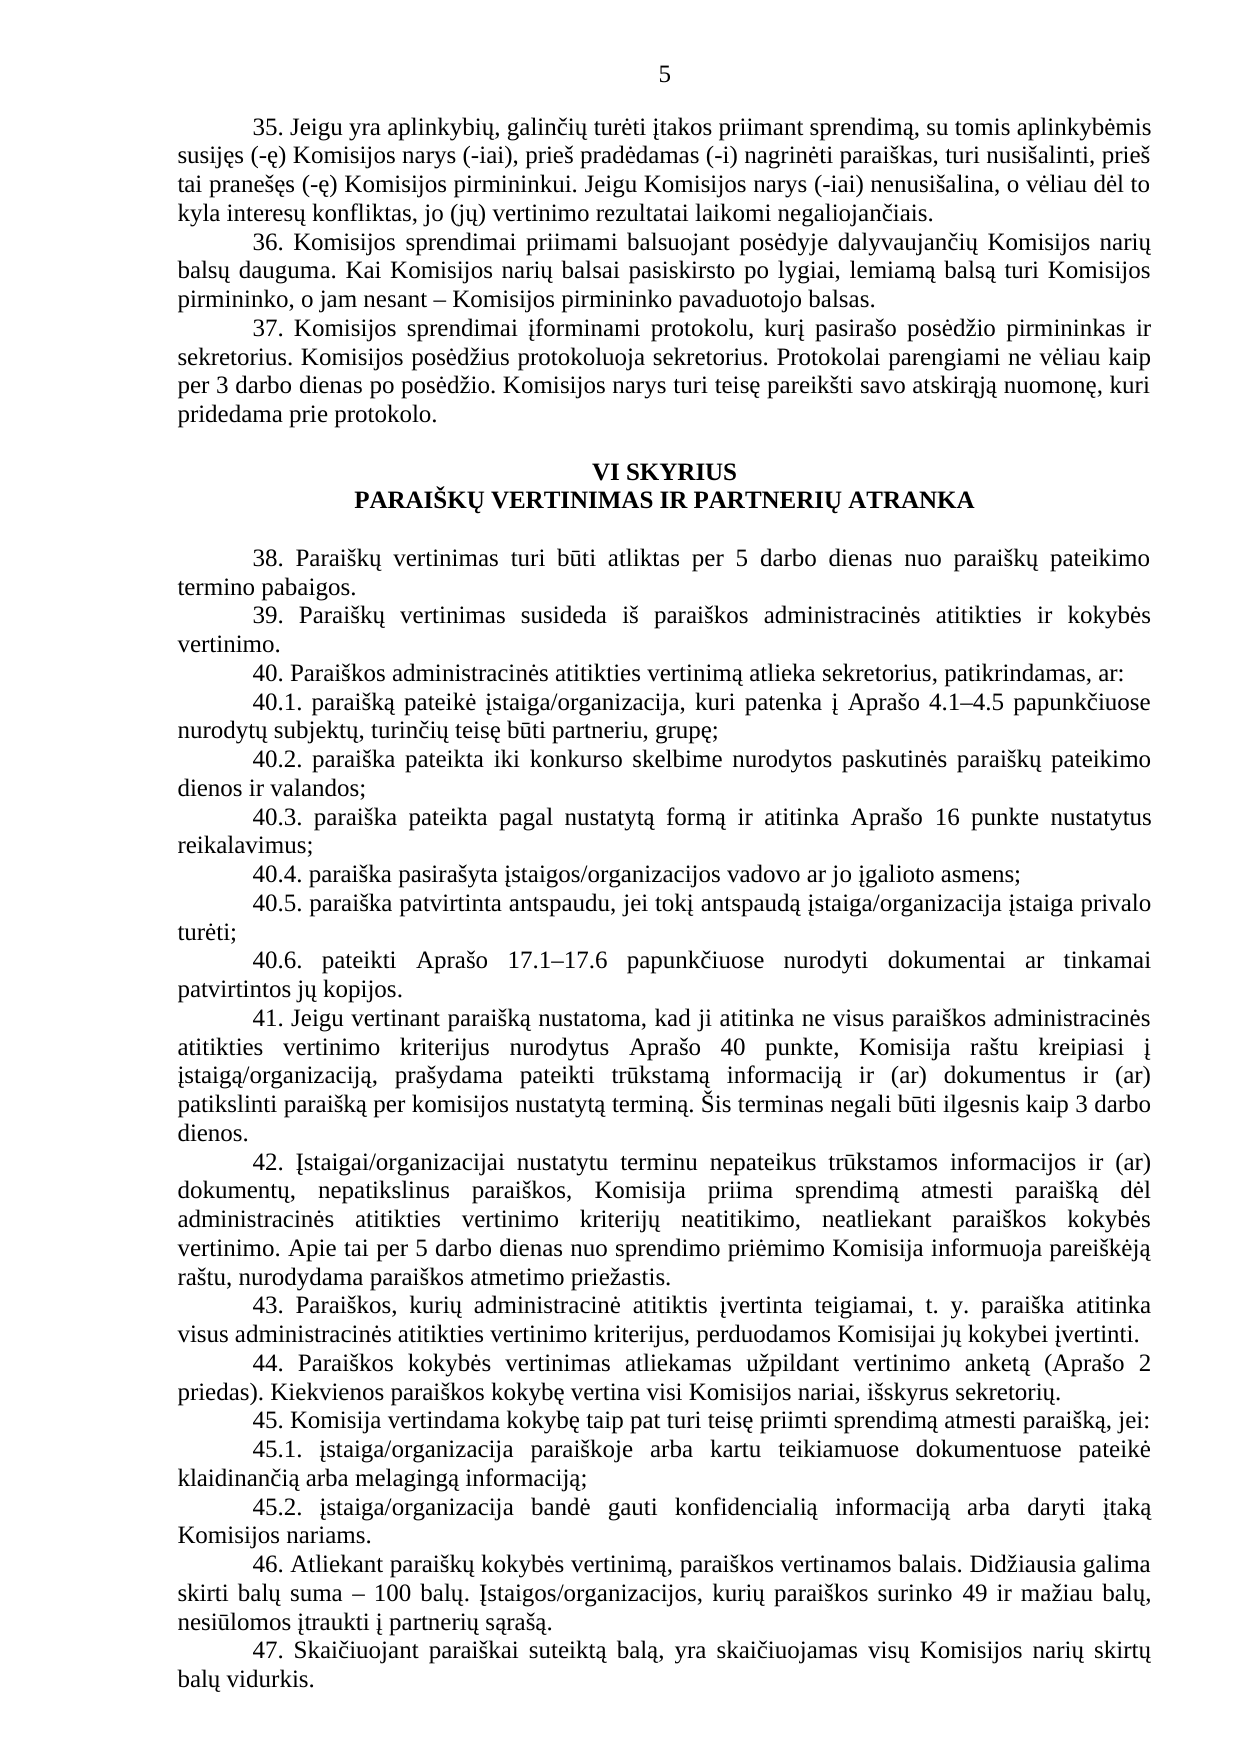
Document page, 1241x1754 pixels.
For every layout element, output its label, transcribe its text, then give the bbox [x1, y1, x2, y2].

text 41. Jeigu vertinant paraišką nustatoma, kad ji atitinka ne visus paraiškos administracinės atitikties vertinimo kriterijus nurodytus Aprašo 40 punkte, Komisija raštu kreipiasi į įstaigą/organizaciją, prašydama pateikti trūkstamą informaciją ir (ar) dokumentus ir (ar) patikslinti paraišką per komisijos nustatytą terminą. Šis terminas negali būti ilgesnis kaip 3 darbo dienos. [177, 1003, 1152, 1147]
text 45.2. įstaiga/organizacija bandė gauti konfidencialią informaciją arba daryti įtaką Komisijos nariams. [177, 1492, 1152, 1549]
text 42. Įstaigai/organizacijai nustatytu terminu nepateikus trūkstamos informacijos ir (ar) dokumentų, nepatikslinus paraiškos, Komisija priima sprendimą atmesti paraišką dėl administracinės atitikties vertinimo kriterijų neatitikimo, neatliekant paraiškos kokybės vertinimo. Apie tai per 5 darbo dienas nuo sprendimo priėmimo Komisija informuoja pareiškėją raštu, nurodydama paraiškos atmetimo priežastis. [177, 1147, 1152, 1291]
text 45.1. įstaiga/organizacija paraiškoje arba kartu teikiamuose dokumentuose pateikė klaidinančią arba melagingą informaciją; [177, 1434, 1152, 1492]
text 40. Paraiškos administracinės atitikties vertinimą atlieka sekretorius, patikrindamas, ar: [177, 658, 1152, 687]
text 40.2. paraiška pateikta iki konkurso skelbime nurodytos paskutinės paraiškų pateikimo dienos ir valandos; [177, 744, 1152, 802]
text 40.5. paraiška patvirtinta antspaudu, jei tokį antspaudą įstaiga/organizacija įstaiga privalo turėti; [177, 888, 1152, 946]
text 43. Paraiškos, kurių administracinė atitiktis įvertinta teigiamai, t. y. paraiška atitinka visus administracinės atitikties vertinimo kriterijus, perduodamos Komisijai jų kokybei įvertinti. [177, 1291, 1152, 1348]
text 40.1. paraišką pateikė įstaiga/organizacija, kuri patenka į Aprašo 4.1–4.5 papunkčiuose nurodytų subjektų, turinčių teisę būti partneriu, grupę; [177, 687, 1152, 744]
text 45. Komisija vertindama kokybę taip pat turi teisę priimti sprendimą atmesti paraišką, jei: [177, 1406, 1152, 1434]
text PARAIŠKŲ VERTINIMAS IR PARTNERIŲ ATRANKA [177, 486, 1152, 514]
text 44. Paraiškos kokybės vertinimas atliekamas užpildant vertinimo anketą (Aprašo 2 priedas). Kiekvienos paraiškos kokybę vertina visi Komisijos nariai, išskyrus sekretorių. [177, 1348, 1152, 1406]
text 40.3. paraiška pateikta pagal nustatytą formą ir atitinka Aprašo 16 punkte nustatytus reikalavimus; [177, 802, 1152, 859]
text 40.6. pateikti Aprašo 17.1–17.6 papunkčiuose nurodyti dokumentai ar tinkamai patvirtintos jų kopijos. [177, 946, 1152, 1003]
text 35. Jeigu yra aplinkybių, galinčių turėti įtakos priimant sprendimą, su tomis aplinkybėmis susijęs (-ę) Komisijos narys (-iai), prieš pradėdamas (-i) nagrinėti paraiškas, turi nusišalinti, prieš tai pranešęs (-ę) Komisijos pirmininkui. Jeigu Komisijos narys (-iai) nenusišalina, o vėliau dėl to kyla interesų konfliktas, jo (jų) vertinimo rezultatai laikomi negaliojančiais. [177, 112, 1152, 227]
text 46. Atliekant paraiškų kokybės vertinimą, paraiškos vertinamos balais. Didžiausia galima skirti balų suma – 100 balų. Įstaigos/organizacijos, kurių paraiškos surinko 49 ir mažiau balų, nesiūlomos įtraukti į partnerių sąrašą. [177, 1549, 1152, 1636]
text 40.4. paraiška pasirašyta įstaigos/organizacijos vadovo ar jo įgalioto asmens; [177, 859, 1152, 888]
text 47. Skaičiuojant paraiškai suteiktą balą, yra skaičiuojamas visų Komisijos narių skirtų balų vidurkis. [177, 1636, 1152, 1693]
text 37. Komisijos sprendimai įforminami protokolu, kurį pasirašo posėdžio pirmininkas ir sekretorius. Komisijos posėdžius protokoluoja sekretorius. Protokolai parengiami ne vėliau kaip per 3 darbo dienas po posėdžio. Komisijos narys turi teisę pareikšti savo atskirąją nuomonę, kuri pridedama prie protokolo. [177, 313, 1152, 428]
text 38. Paraiškų vertinimas turi būti atliktas per 5 darbo dienas nuo paraiškų pateikimo termino pabaigos. [177, 543, 1152, 601]
text 36. Komisijos sprendimai priimami balsuojant posėdyje dalyvaujančių Komisijos narių balsų dauguma. Kai Komisijos narių balsai pasiskirsto po lygiai, lemiamą balsą turi Komisijos pirmininko, o jam nesant – Komisijos pirmininko pavaduotojo balsas. [177, 227, 1152, 313]
text VI SKYRIUS [177, 457, 1152, 486]
text 39. Paraiškų vertinimas susideda iš paraiškos administracinės atitikties ir kokybės vertinimo. [177, 601, 1152, 658]
